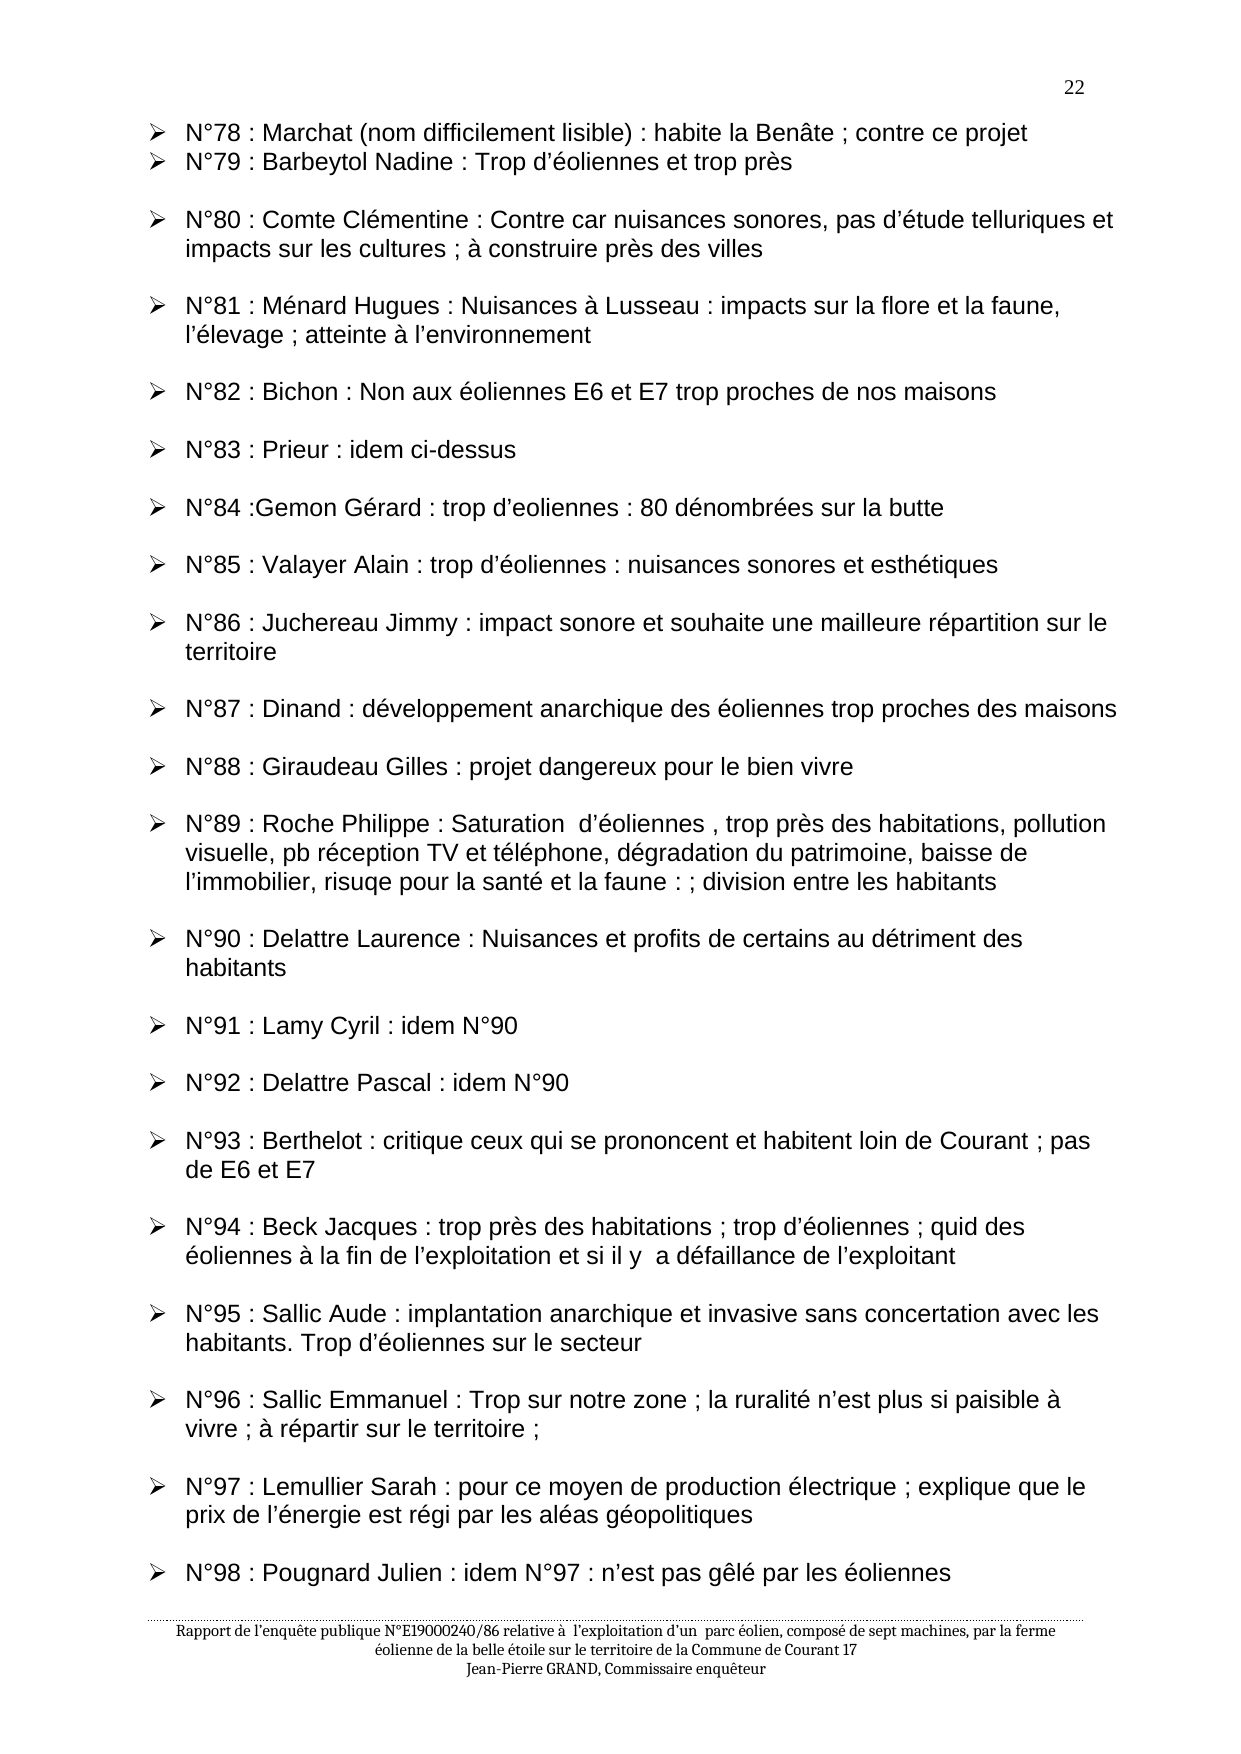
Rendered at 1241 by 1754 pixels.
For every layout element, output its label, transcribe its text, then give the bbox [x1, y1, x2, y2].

list N°85 : Valayer Alain : trop d’éoliennes : nuisances sonores et esthétiques [148, 550, 1122, 579]
list N°94 : Beck Jacques : trop près des habitations ; trop d’éoliennes ; quid des éoliennes à la fin de l’exploitation et si il y a défaillance de l’exploitant [148, 1212, 1122, 1270]
list N°83 : Prieur : idem ci-dessus [148, 435, 1122, 464]
list N°84 :Gemon Gérard : trop d’eoliennes : 80 dénombrées sur la butte [148, 493, 1122, 521]
list N°88 : Giraudeau Gilles : projet dangereux pour le bien vivre [148, 752, 1122, 781]
list N°98 : Pougnard Julien : idem N°97 : n’est pas gêlé par les éoliennes [148, 1558, 1122, 1587]
list N°81 : Ménard Hugues : Nuisances à Lusseau : impacts sur la flore et la faune, l’élevage ; atteinte à l’environnement [148, 291, 1122, 349]
list N°96 : Sallic Emmanuel : Trop sur notre zone ; la ruralité n’est plus si paisible à vivre ; à répartir sur le territoire ; [148, 1385, 1122, 1443]
list N°97 : Lemullier Sarah : pour ce moyen de production électrique ; explique que le prix de l’énergie est régi par les aléas géopolitiques [148, 1471, 1122, 1529]
list N°93 : Berthelot : critique ceux qui se prononcent et habitent loin de Courant ; pas de E6 et E7 [148, 1126, 1122, 1184]
list N°82 : Bichon : Non aux éoliennes E6 et E7 trop proches de nos maisons [148, 377, 1122, 406]
list N°91 : Lamy Cyril : idem N°90 [148, 1011, 1122, 1040]
list N°90 : Delattre Laurence : Nuisances et profits de certains au détriment des habitants [148, 924, 1122, 982]
list N°92 : Delattre Pascal : idem N°90 [148, 1068, 1122, 1097]
list N°80 : Comte Clémentine : Contre car nuisances sonores, pas d’étude telluriques et impacts sur les cultures ; à construire près des villes [148, 205, 1122, 262]
list N°89 : Roche Philippe : Saturation d’éoliennes , trop près des habitations, pollution visuelle, pb réception TV et téléphone, dégradation du patrimoine, baisse de l’immobilier, risuqe pour la santé et la faune : ; division entre les habitants [148, 809, 1122, 896]
list N°86 : Juchereau Jimmy : impact sonore et souhaite une mailleure répartition sur le territoire [148, 608, 1122, 665]
list N°95 : Sallic Aude : implantation anarchique et invasive sans concertation avec les habitants. Trop d’éoliennes sur le secteur [148, 1299, 1122, 1356]
list N°79 : Barbeytol Nadine : Trop d’éoliennes et trop près [148, 147, 1122, 176]
list N°87 : Dinand : développement anarchique des éoliennes trop proches des maisons [148, 694, 1122, 723]
list N°78 : Marchat (nom difficilement lisible) : habite la Benâte ; contre ce projet [148, 118, 1122, 147]
